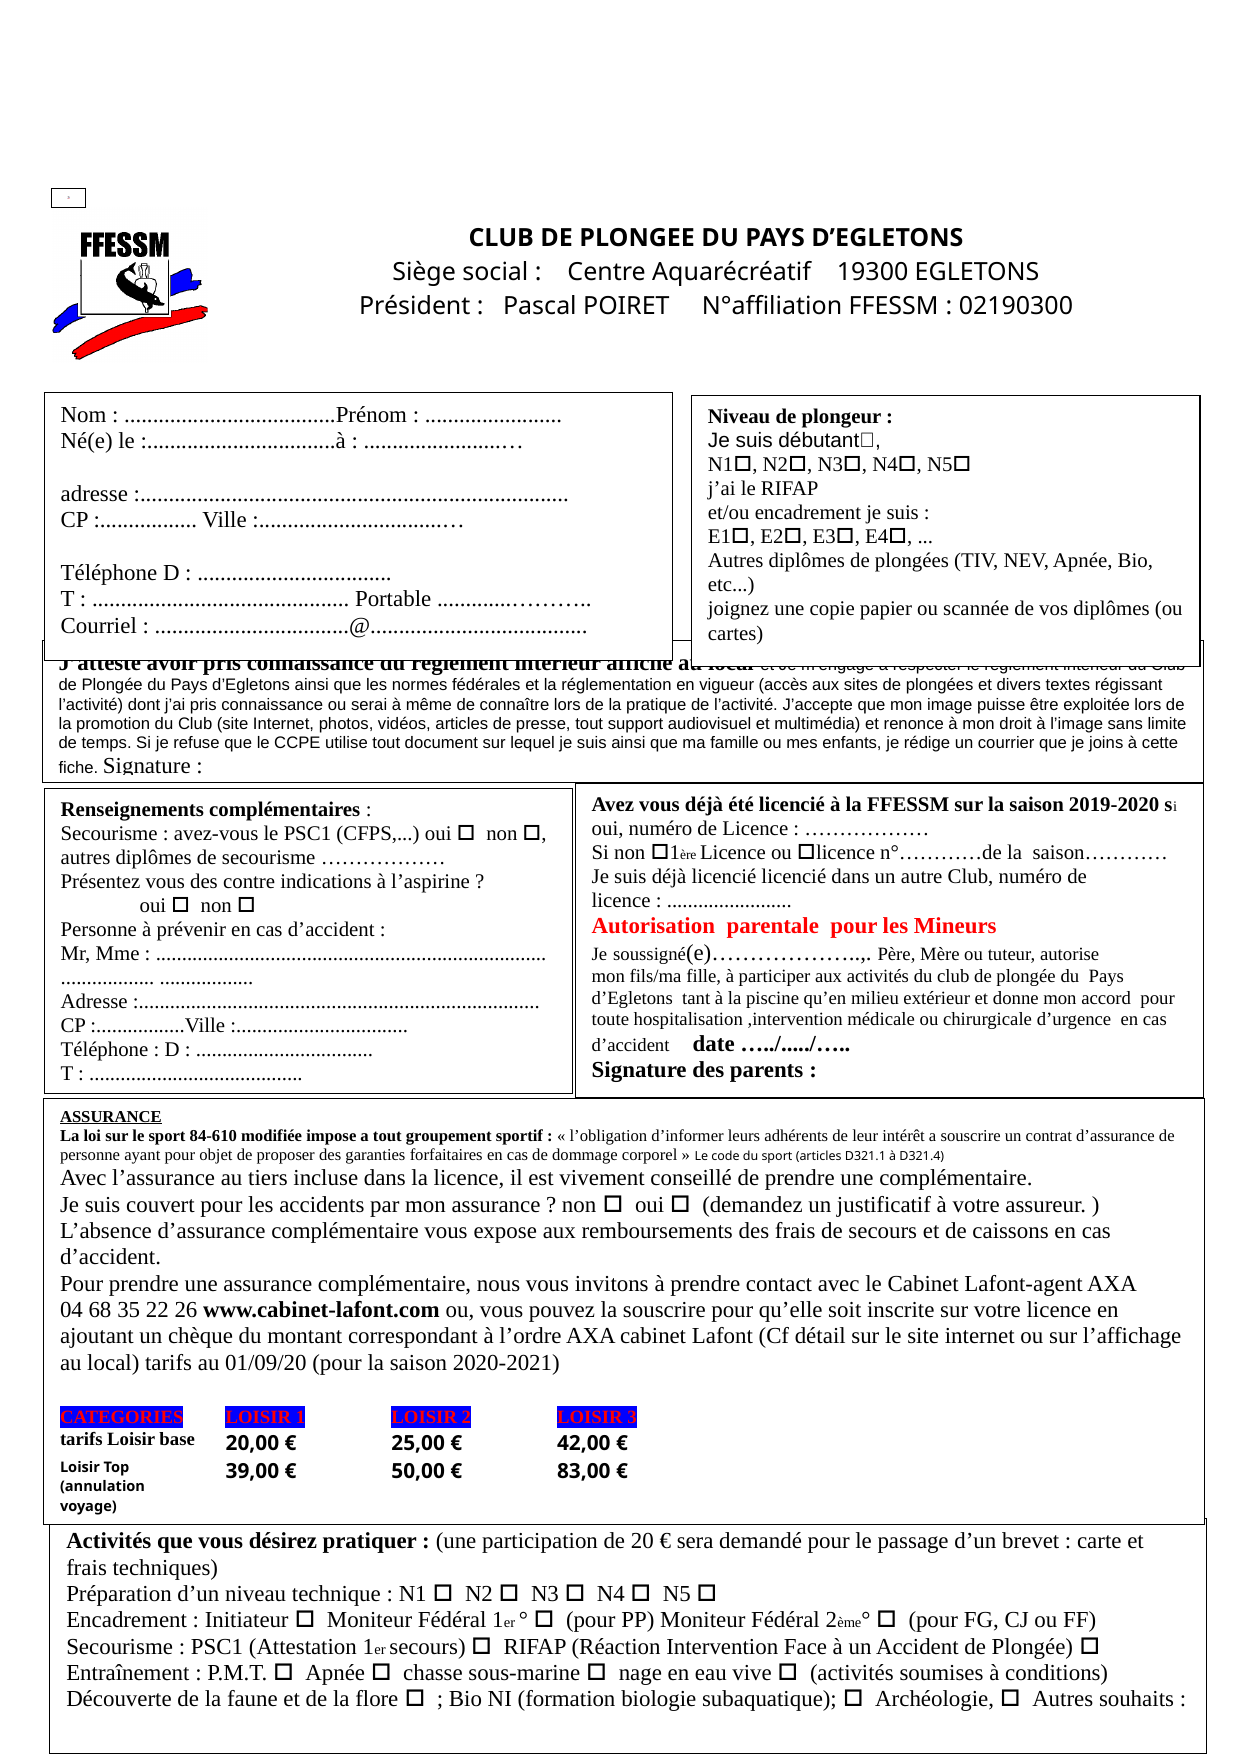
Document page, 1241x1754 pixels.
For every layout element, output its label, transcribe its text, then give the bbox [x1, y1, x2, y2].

text Présentez vous des contre indications à l’aspirine ? [60, 869, 557, 893]
text Activités que vous désirez pratiquer : (une participation de 20 € sera demandé pour le passage d’un brevet : carte et frais techniques) [66, 1527, 1191, 1580]
table_header CLUB DE PLONGEE DU PAYS D’EGLETONS Siège social : Centre Aquarécréatif 19300 EGLETONS Président : Pascal POIRET N°affiliation FFESSM : 02190300 [229, 188, 1203, 514]
text Je soussigné(e)………………..,. Père, Mère ou tuteur, autorise [591, 939, 1187, 965]
text mon fils/ma fille, à participer aux activités du club de plongée du Pays d’Egletons tant à la piscine qu’en milieu extérieur et donne mon accord pour toute hospitalisation ,intervention médicale ou chirurgicale d’urgence en cas d’accident date …../...../….. [591, 965, 1187, 1056]
text Mr, Mme : ........................................................................... [60, 941, 557, 965]
table_header [44, 188, 229, 392]
text Personne à prévenir en cas d’accident : [60, 917, 557, 941]
text Entraînement : P.M.T. Apnée chasse sous-marine nage en eau vive (activités soumises à conditions) [66, 1659, 1191, 1685]
text Secourisme : PSC1 (Attestation 1er secours) RIFAP (Réaction Intervention Face à un Accident de Plongée)  [66, 1633, 1191, 1659]
table_header CATEGORIES [49, 1406, 214, 1428]
text Secourisme : avez-vous le PSC1 (CFPS,...) oui non , [60, 821, 557, 845]
table_header [225, 1485, 380, 1513]
table_header [52, 189, 85, 207]
text Si non 1ère Licence ou licence n°…………de la saison………… [591, 840, 1187, 864]
text Découverte de la faune et de la flore ; Bio NI (formation biologie subaquatique); Archéologie, Autres souhaits : [66, 1685, 1191, 1712]
table_cell 25,00 € [380, 1428, 546, 1456]
table_header [673, 543, 677, 638]
text CP :.................Ville :................................. [60, 1013, 557, 1037]
table_cell 42,00 € [546, 1428, 728, 1456]
text J’atteste avoir pris connaissance du règlement intérieur affiché au local et Je m’engage à respecter le règlement intérieur du Club de Plongée du Pays d’Egletons ainsi que les normes fédérales et la réglementation en vigueur (accès aux sites de plongées et divers textes régissant l’activité) dont j’ai pris connaissance ou serai à même de connaître lors de la pratique de l’activité. J’accepte que mon image puisse être exploitée lors de la promotion du Club (site Internet, photos, vidéos, articles de presse, tout support audiovisuel et multimédia) et renonce à mon droit à l’image sans limite de temps. Si je refuse que le CCPE utilise tout document sur lequel je suis ainsi que ma famille ou mes enfants, je rédige un courrier que je joins à cette fiche. Signature : [58, 649, 1187, 774]
text oui non  [60, 893, 557, 917]
text Avez vous déjà été licencié à la FFESSM sur la saison 2019-2020 si oui, numéro de Licence : ……………… [591, 792, 1187, 840]
text Encadrement : Initiateur Moniteur Fédéral 1er ° (pour PP) Moniteur Fédéral 2ème° (pour FG, CJ ou FF) [66, 1606, 1191, 1633]
text Avec l’assurance au tiers incluse dans la licence, il est vivement conseillé de prendre une complémentaire. [60, 1164, 1189, 1191]
text Pour prendre une assurance complémentaire, nous vous invitons à prendre contact avec le Cabinet Lafont-agent AXA 04 68 35 22 26 www.cabinet-lafont.com ou, vous pouvez la souscrire pour qu’elle soit inscrite sur votre licence en ajoutant un chèque du montant correspondant à l’ordre AXA cabinet Lafont (Cf détail sur le site internet ou sur l’affichage au local) tarifs au 01/09/20 (pour la saison 2020-2021) [60, 1270, 1189, 1375]
table_header LOISIR 3 [546, 1406, 728, 1428]
text Je suis déjà licencié licencié dans un autre Club, numéro de licence : ........................ [591, 864, 1187, 912]
text La loi sur le sport 84-610 modifiée impose a tout groupement sportif : « l’obligation d’informer leurs adhérents de leur intérêt a souscrire un contrat d’assurance de personne ayant pour objet de proposer des garanties forfaitaires en cas de dommage corporel » Le code du sport (articles D321.1 à D321.4) [60, 1126, 1189, 1164]
table_header CLUB DE PLONGEE DU PAYS D’EGLETONS Siège social : Centre Aquarécréatif 19300 EGLETONS Président : Pascal POIRET N°affiliation FFESSM : 02190300 [692, 396, 1199, 666]
table_cell 83,00 € [546, 1456, 728, 1516]
table_cell Loisir Top (annulation voyage) [49, 1456, 214, 1516]
text Préparation d’un niveau technique : N1 N2 N3 N4 N5  [66, 1580, 1191, 1606]
text autres diplômes de secourisme ……………… [60, 845, 557, 869]
text L’absence d’assurance complémentaire vous expose aux remboursements des frais de secours et de caissons en cas d’accident. [60, 1217, 1189, 1270]
text .................. .................. [60, 965, 557, 989]
text Adresse :............................................................................. [60, 989, 557, 1013]
text Signature des parents : [591, 1056, 1187, 1083]
table_cell 39,00 € [214, 1456, 380, 1516]
table_header LOISIR 2 [380, 1406, 546, 1428]
table_header CLUB DE PLONGEE DU PAYS D’EGLETONS Siège social : Centre Aquarécréatif 19300 EGLETONS Président : Pascal POIRET N°affiliation FFESSM : 02190300 [45, 393, 672, 660]
text Je suis couvert pour les accidents par mon assurance ? non oui (demandez un justificatif à votre assureur. ) [60, 1191, 1189, 1217]
table_cell 20,00 € [214, 1428, 380, 1456]
text ASSURANCE [60, 1107, 1189, 1126]
text Renseignements complémentaires : [60, 797, 557, 821]
text Autorisation parentale pour les Mineurs [591, 912, 1187, 939]
text Téléphone : D : .................................. T : ......................................... [60, 1037, 557, 1085]
table_cell tarifs Loisir base [49, 1428, 214, 1456]
table_cell 50,00 € [380, 1456, 546, 1516]
table_header LOISIR 1 [214, 1406, 380, 1428]
